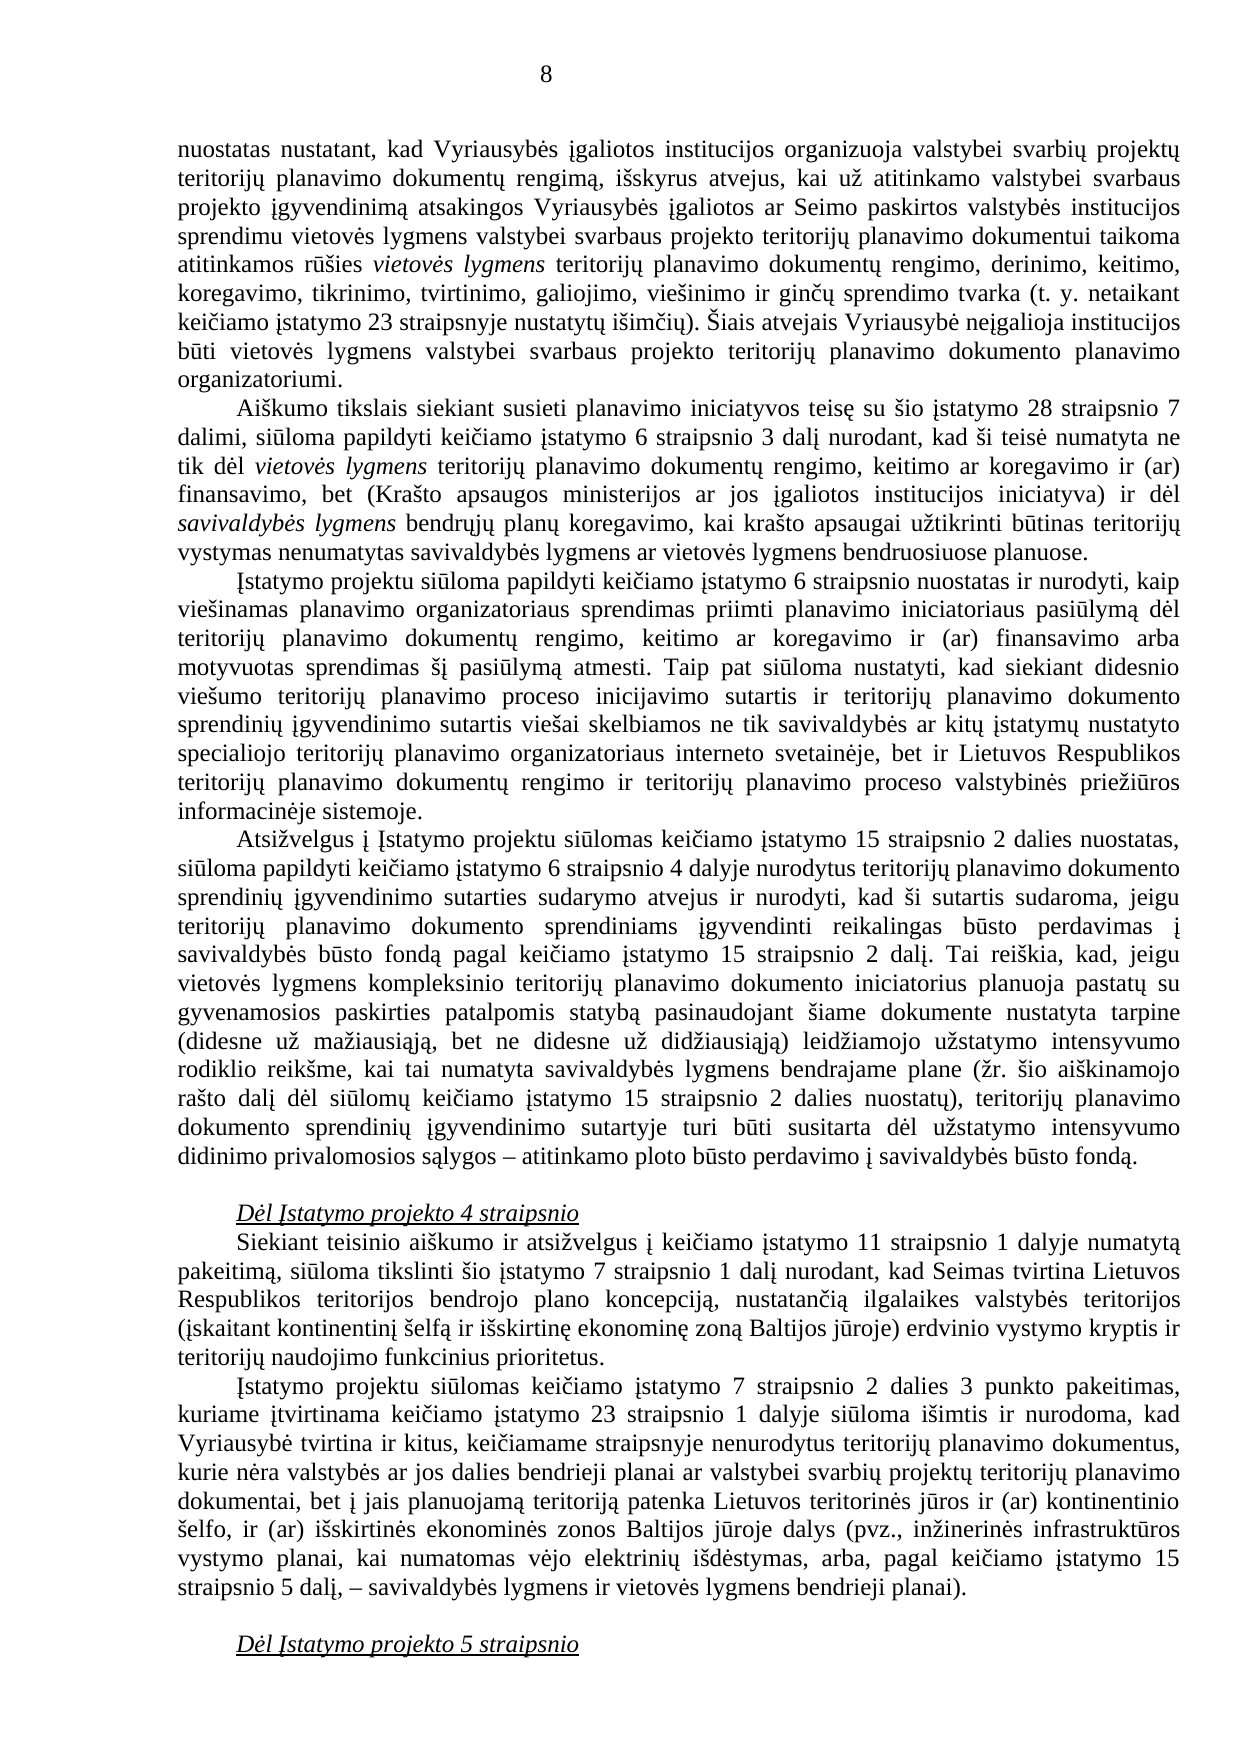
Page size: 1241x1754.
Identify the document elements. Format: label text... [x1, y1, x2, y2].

text Aiškumo tikslais siekiant susieti planavimo iniciatyvos teisę su šio įstatymo 28 straipsnio 7 dalimi, siūloma papildyti keičiamo įstatymo 6 straipsnio 3 dalį nurodant, kad ši teisė numatyta ne tik dėl vietovės lygmens teritorijų planavimo dokumentų rengimo, keitimo ar koregavimo ir (ar) finansavimo, bet (Krašto apsaugos ministerijos ar jos įgaliotos institucijos iniciatyva) ir dėl savivaldybės lygmens bendrųjų planų koregavimo, kai krašto apsaugai užtikrinti būtinas teritorijų vystymas nenumatytas savivaldybės lygmens ar vietovės lygmens bendruosiuose planuose. [177, 393, 1181, 566]
list Dėl Įstatymo projekto 4 straipsnio [177, 1198, 1181, 1227]
text nuostatas nustatant, kad Vyriausybės įgaliotos institucijos organizuoja valstybei svarbių projektų teritorijų planavimo dokumentų rengimą, išskyrus atvejus, kai už atitinkamo valstybei svarbaus projekto įgyvendinimą atsakingos Vyriausybės įgaliotos ar Seimo paskirtos valstybės institucijos sprendimu vietovės lygmens valstybei svarbaus projekto teritorijų planavimo dokumentui taikoma atitinkamos rūšies vietovės lygmens teritorijų planavimo dokumentų rengimo, derinimo, keitimo, koregavimo, tikrinimo, tvirtinimo, galiojimo, viešinimo ir ginčų sprendimo tvarka (t. y. netaikant keičiamo įstatymo 23 straipsnyje nustatytų išimčių). Šiais atvejais Vyriausybė neįgalioja institucijos būti vietovės lygmens valstybei svarbaus projekto teritorijų planavimo dokumento planavimo organizatoriumi. [177, 134, 1181, 393]
list Siekiant teisinio aiškumo ir atsižvelgus į keičiamo įstatymo 11 straipsnio 1 dalyje numatytą pakeitimą, siūloma tikslinti šio įstatymo 7 straipsnio 1 dalį nurodant, kad Seimas tvirtina Lietuvos Respublikos teritorijos bendrojo plano koncepciją, nustatančią ilgalaikes valstybės teritorijos (įskaitant kontinentinį šelfą ir išskirtinę ekonominę zoną Baltijos jūroje) erdvinio vystymo kryptis ir teritorijų naudojimo funkcinius prioritetus. [177, 1227, 1181, 1371]
list Dėl Įstatymo projekto 5 straipsnio [177, 1629, 1181, 1658]
text Atsižvelgus į Įstatymo projektu siūlomas keičiamo įstatymo 15 straipsnio 2 dalies nuostatas, siūloma papildyti keičiamo įstatymo 6 straipsnio 4 dalyje nurodytus teritorijų planavimo dokumento sprendinių įgyvendinimo sutarties sudarymo atvejus ir nurodyti, kad ši sutartis sudaroma, jeigu teritorijų planavimo dokumento sprendiniams įgyvendinti reikalingas būsto perdavimas į savivaldybės būsto fondą pagal keičiamo įstatymo 15 straipsnio 2 dalį. Tai reiškia, kad, jeigu vietovės lygmens kompleksinio teritorijų planavimo dokumento iniciatorius planuoja pastatų su gyvenamosios paskirties patalpomis statybą pasinaudojant šiame dokumente nustatyta tarpine (didesne už mažiausiąją, bet ne didesne už didžiausiąją) leidžiamojo užstatymo intensyvumo rodiklio reikšme, kai tai numatyta savivaldybės lygmens bendrajame plane (žr. šio aiškinamojo rašto dalį dėl siūlomų keičiamo įstatymo 15 straipsnio 2 dalies nuostatų), teritorijų planavimo dokumento sprendinių įgyvendinimo sutartyje turi būti susitarta dėl užstatymo intensyvumo didinimo privalomosios sąlygos – atitinkamo ploto būsto perdavimo į savivaldybės būsto fondą. [177, 824, 1181, 1169]
list Įstatymo projektu siūlomas keičiamo įstatymo 7 straipsnio 2 dalies 3 punkto pakeitimas, kuriame įtvirtinama keičiamo įstatymo 23 straipsnio 1 dalyje siūloma išimtis ir nurodoma, kad Vyriausybė tvirtina ir kitus, keičiamame straipsnyje nenurodytus teritorijų planavimo dokumentus, kurie nėra valstybės ar jos dalies bendrieji planai ar valstybei svarbių projektų teritorijų planavimo dokumentai, bet į jais planuojamą teritoriją patenka Lietuvos teritorinės jūros ir (ar) kontinentinio šelfo, ir (ar) išskirtinės ekonominės zonos Baltijos jūroje dalys (pvz., inžinerinės infrastruktūros vystymo planai, kai numatomas vėjo elektrinių išdėstymas, arba, pagal keičiamo įstatymo 15 straipsnio 5 dalį, – savivaldybės lygmens ir vietovės lygmens bendrieji planai). [177, 1371, 1181, 1601]
text Įstatymo projektu siūloma papildyti keičiamo įstatymo 6 straipsnio nuostatas ir nurodyti, kaip viešinamas planavimo organizatoriaus sprendimas priimti planavimo iniciatoriaus pasiūlymą dėl teritorijų planavimo dokumentų rengimo, keitimo ar koregavimo ir (ar) finansavimo arba motyvuotas sprendimas šį pasiūlymą atmesti. Taip pat siūloma nustatyti, kad siekiant didesnio viešumo teritorijų planavimo proceso inicijavimo sutartis ir teritorijų planavimo dokumento sprendinių įgyvendinimo sutartis viešai skelbiamos ne tik savivaldybės ar kitų įstatymų nustatyto specialiojo teritorijų planavimo organizatoriaus interneto svetainėje, bet ir Lietuvos Respublikos teritorijų planavimo dokumentų rengimo ir teritorijų planavimo proceso valstybinės priežiūros informacinėje sistemoje. [177, 566, 1181, 824]
